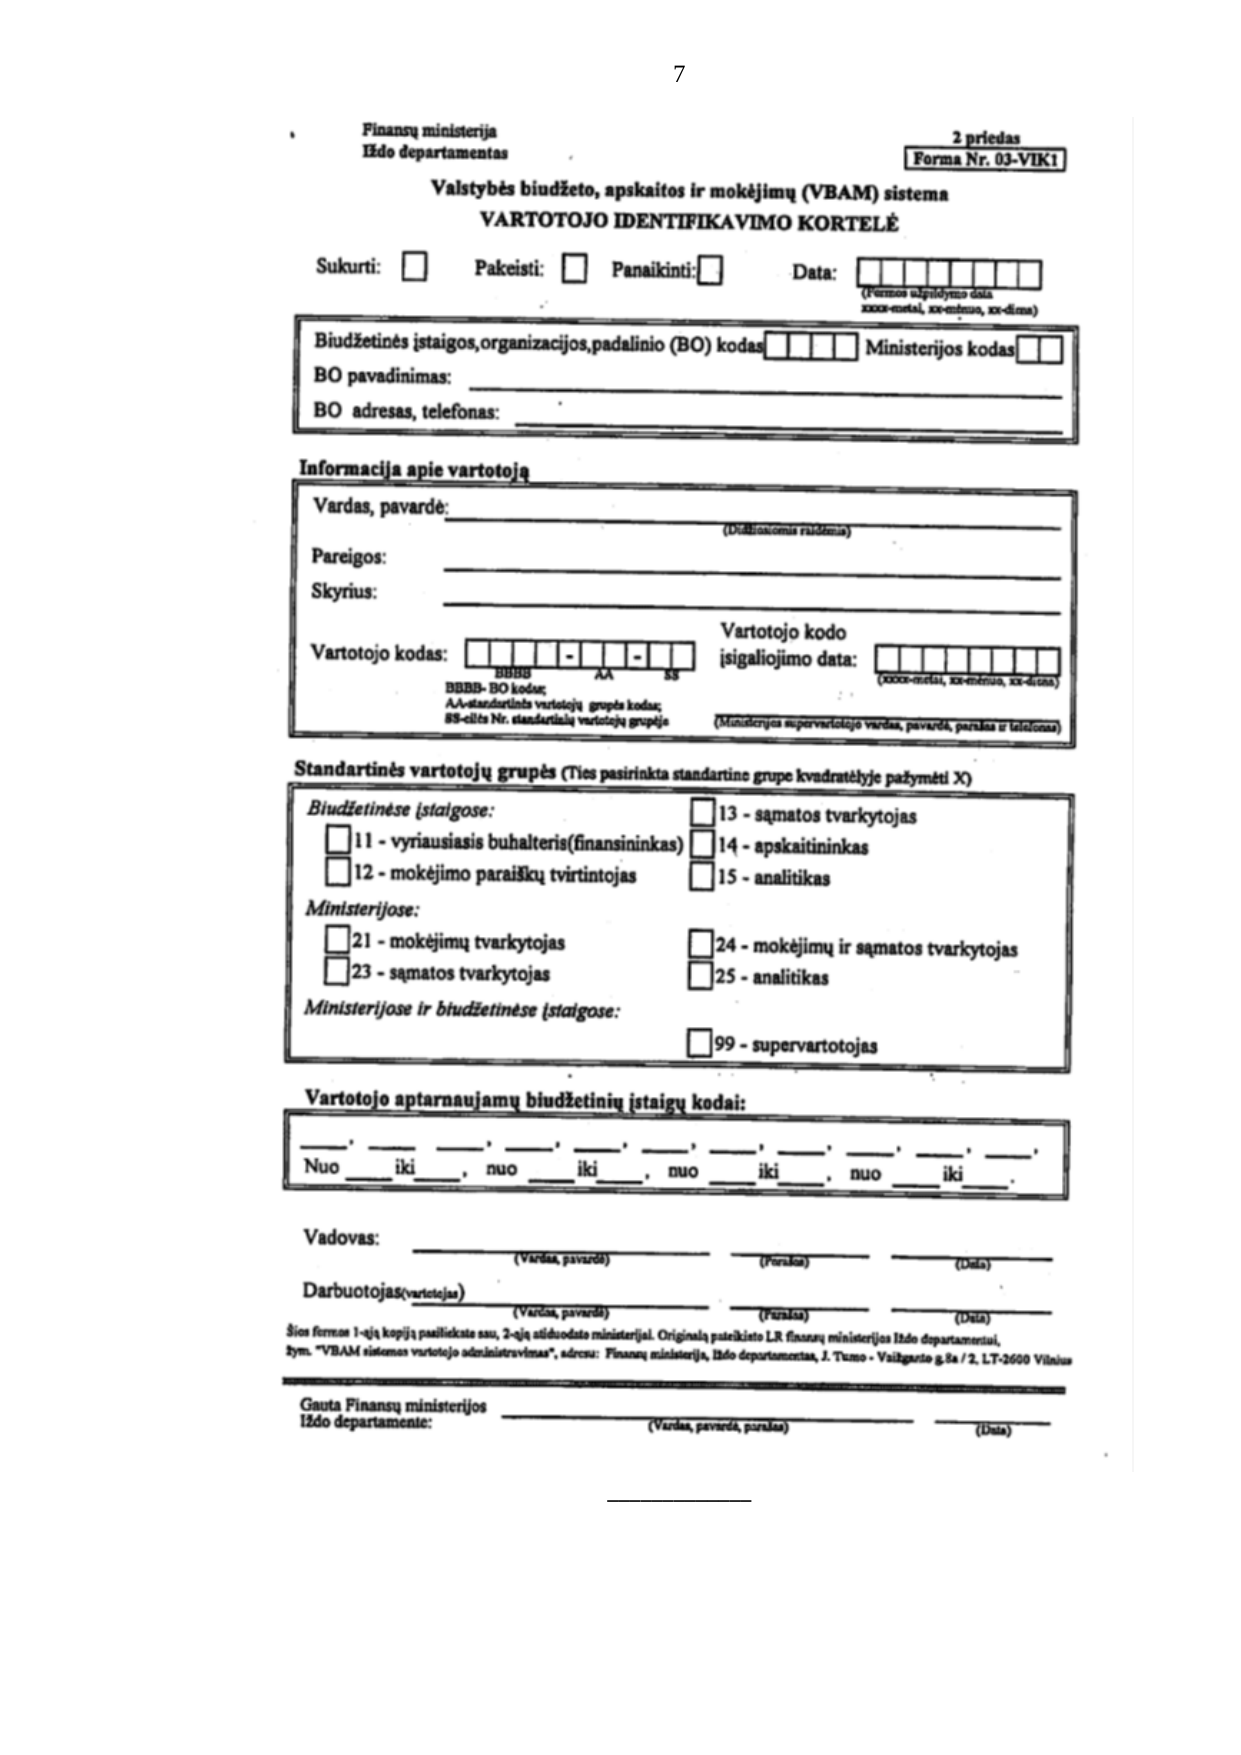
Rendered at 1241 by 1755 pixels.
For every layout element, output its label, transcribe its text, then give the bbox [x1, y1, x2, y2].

text _____________ [177, 1472, 1181, 1506]
